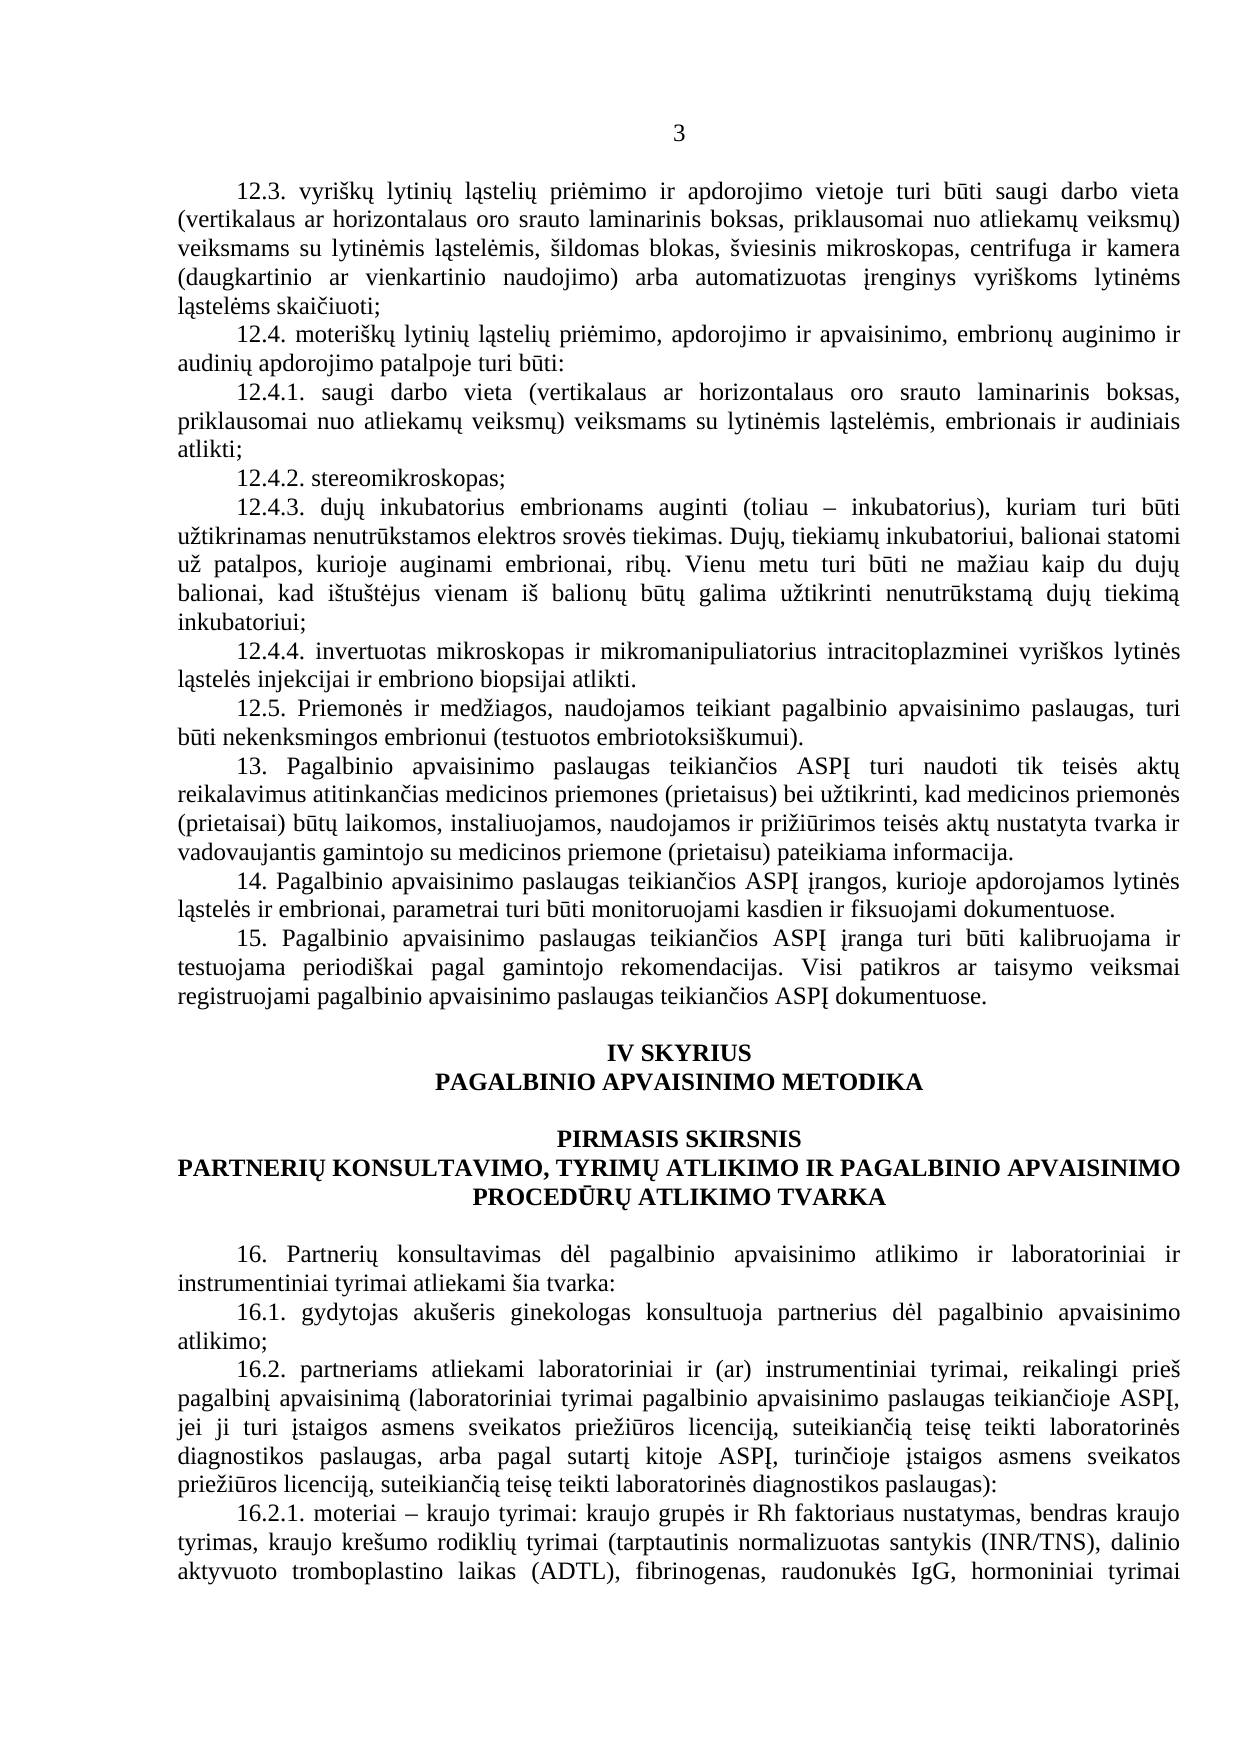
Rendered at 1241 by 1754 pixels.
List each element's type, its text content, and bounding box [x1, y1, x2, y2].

text 16. Partnerių konsultavimas dėl pagalbinio apvaisinimo atlikimo ir laboratoriniai ir instrumentiniai tyrimai atliekami šia tvarka: [177, 1239, 1181, 1297]
text PIRMASIS SKIRSNIS [177, 1124, 1181, 1153]
text 15. Pagalbinio apvaisinimo paslaugas teikiančios ASPĮ įranga turi būti kalibruojama ir testuojama periodiškai pagal gamintojo rekomendacijas. Visi patikros ar taisymo veiksmai registruojami pagalbinio apvaisinimo paslaugas teikiančios ASPĮ dokumentuose. [177, 923, 1181, 1009]
text 12.4.1. saugi darbo vieta (vertikalaus ar horizontalaus oro srauto laminarinis boksas, priklausomai nuo atliekamų veiksmų) veiksmams su lytinėmis ląstelėmis, embrionais ir audiniais atlikti; [177, 377, 1181, 463]
text 12.4. moteriškų lytinių ląstelių priėmimo, apdorojimo ir apvaisinimo, embrionų auginimo ir audinių apdorojimo patalpoje turi būti: [177, 319, 1181, 377]
text 12.3. vyriškų lytinių ląstelių priėmimo ir apdorojimo vietoje turi būti saugi darbo vieta (vertikalaus ar horizontalaus oro srauto laminarinis boksas, priklausomai nuo atliekamų veiksmų) veiksmams su lytinėmis ląstelėmis, šildomas blokas, šviesinis mikroskopas, centrifuga ir kamera (daugkartinio ar vienkartinio naudojimo) arba automatizuotas įrenginys vyriškoms lytinėms ląstelėms skaičiuoti; [177, 176, 1181, 319]
text 16.2.1. moteriai – kraujo tyrimai: kraujo grupės ir Rh faktoriaus nustatymas, bendras kraujo tyrimas, kraujo krešumo rodiklių tyrimai (tarptautinis normalizuotas santykis (INR/TNS), dalinio aktyvuoto tromboplastino laikas (ADTL), fibrinogenas, raudonukės IgG, hormoniniai tyrimai [177, 1498, 1181, 1584]
text PARTNERIŲ KONSULTAVIMO, TYRIMŲ ATLIKIMO IR PAGALBINIO APVAISINIMO PROCEDŪRŲ ATLIKIMO TVARKA [177, 1153, 1181, 1211]
text 16.2. partneriams atliekami laboratoriniai ir (ar) instrumentiniai tyrimai, reikalingi prieš pagalbinį apvaisinimą (laboratoriniai tyrimai pagalbinio apvaisinimo paslaugas teikiančioje ASPĮ, jei ji turi įstaigos asmens sveikatos priežiūros licenciją, suteikiančią teisę teikti laboratorinės diagnostikos paslaugas, arba pagal sutartį kitoje ASPĮ, turinčioje įstaigos asmens sveikatos priežiūros licenciją, suteikiančią teisę teikti laboratorinės diagnostikos paslaugas): [177, 1354, 1181, 1498]
text 16.1. gydytojas akušeris ginekologas konsultuoja partnerius dėl pagalbinio apvaisinimo atlikimo; [177, 1297, 1181, 1354]
text 12.4.4. invertuotas mikroskopas ir mikromanipuliatorius intracitoplazminei vyriškos lytinės ląstelės injekcijai ir embriono biopsijai atlikti. [177, 636, 1181, 693]
text 14. Pagalbinio apvaisinimo paslaugas teikiančios ASPĮ įrangos, kurioje apdorojamos lytinės ląstelės ir embrionai, parametrai turi būti monitoruojami kasdien ir fiksuojami dokumentuose. [177, 866, 1181, 923]
text 13. Pagalbinio apvaisinimo paslaugas teikiančios ASPĮ turi naudoti tik teisės aktų reikalavimus atitinkančias medicinos priemones (prietaisus) bei užtikrinti, kad medicinos priemonės (prietaisai) būtų laikomos, instaliuojamos, naudojamos ir prižiūrimos teisės aktų nustatyta tvarka ir vadovaujantis gamintojo su medicinos priemone (prietaisu) pateikiama informacija. [177, 751, 1181, 866]
text 12.4.2. stereomikroskopas; [177, 463, 1181, 492]
text 12.5. Priemonės ir medžiagos, naudojamos teikiant pagalbinio apvaisinimo paslaugas, turi būti nekenksmingos embrionui (testuotos embriotoksiškumui). [177, 693, 1181, 751]
text 12.4.3. dujų inkubatorius embrionams auginti (toliau – inkubatorius), kuriam turi būti užtikrinamas nenutrūkstamos elektros srovės tiekimas. Dujų, tiekiamų inkubatoriui, balionai statomi už patalpos, kurioje auginami embrionai, ribų. Vienu metu turi būti ne mažiau kaip du dujų balionai, kad ištuštėjus vienam iš balionų būtų galima užtikrinti nenutrūkstamą dujų tiekimą inkubatoriui; [177, 492, 1181, 636]
text IV SKYRIUS [177, 1038, 1181, 1067]
text PAGALBINIO APVAISINIMO metodika [177, 1067, 1181, 1096]
